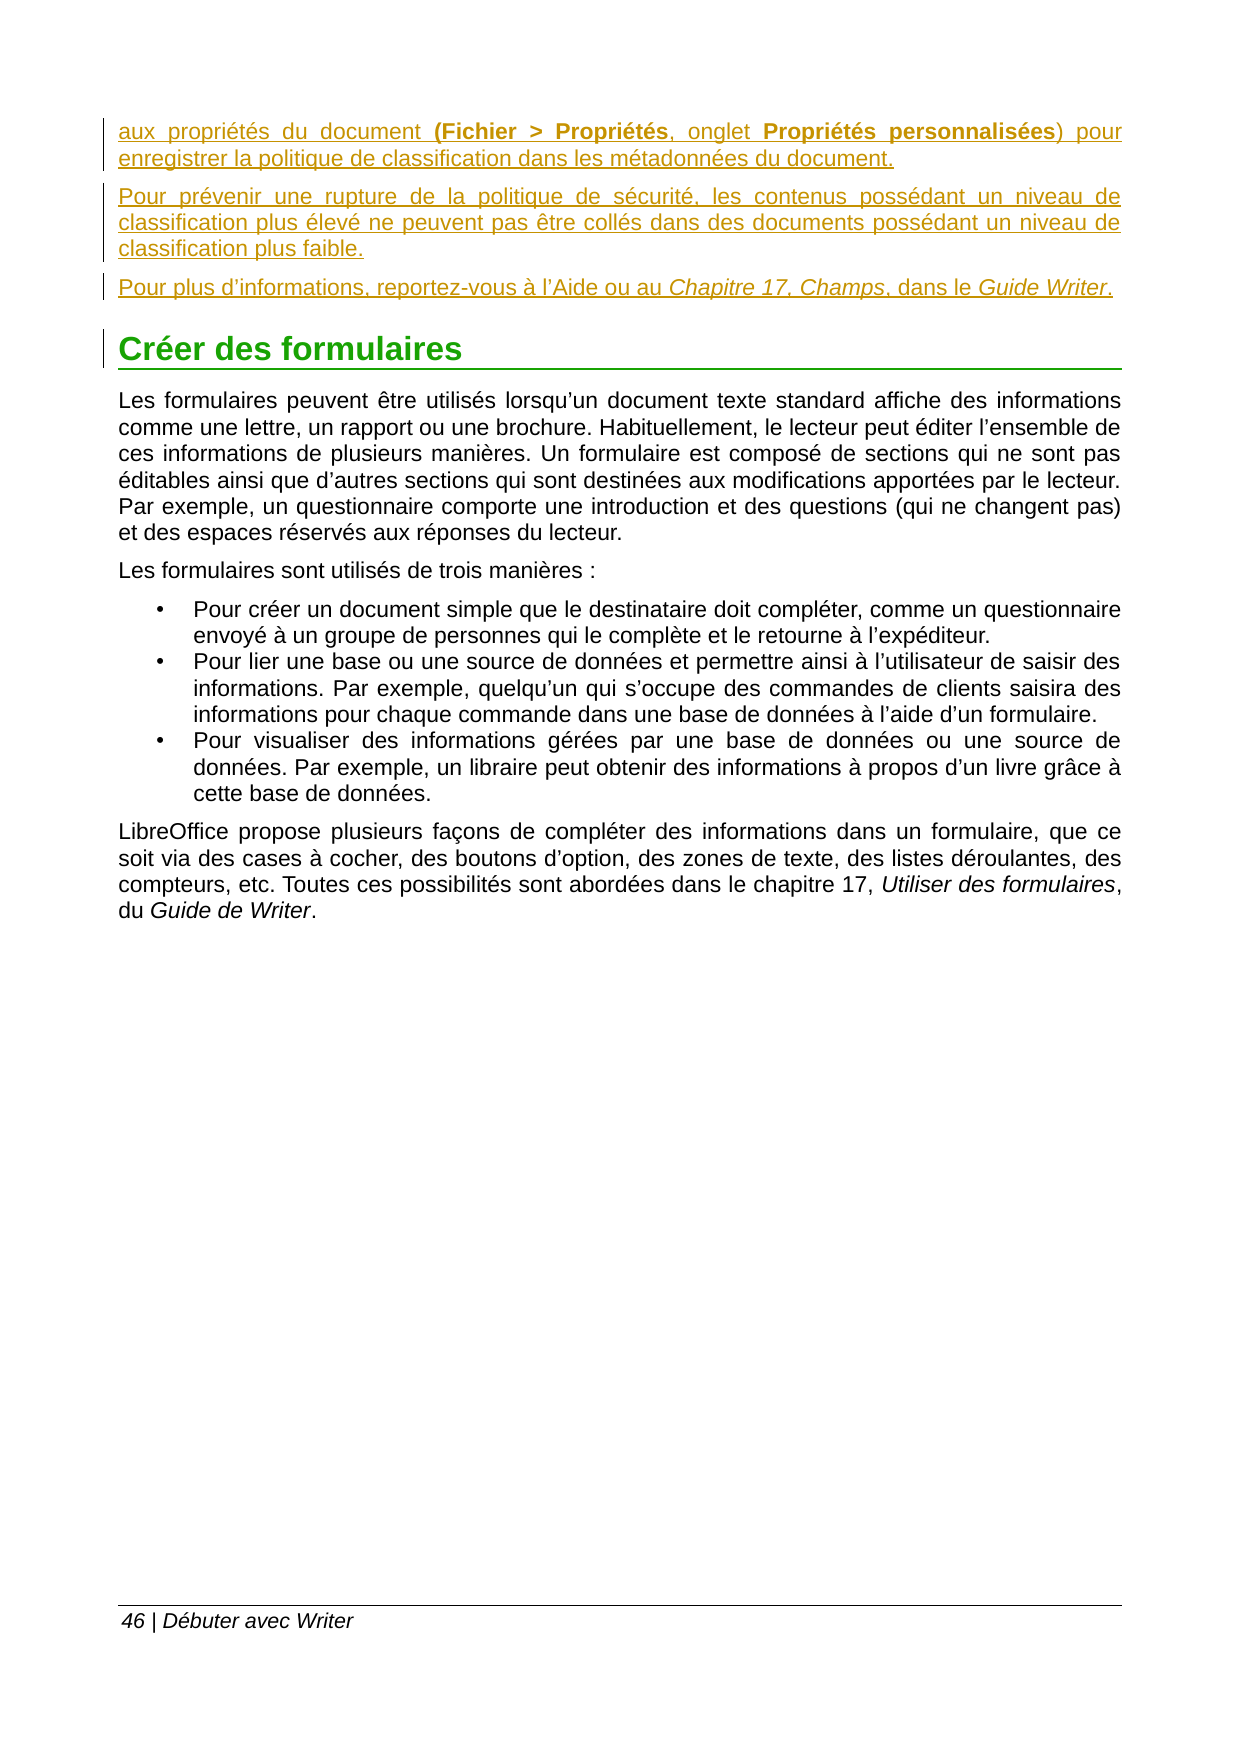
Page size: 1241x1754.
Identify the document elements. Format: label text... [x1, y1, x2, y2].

text LibreOffice propose plusieurs façons de compléter des informations dans un formulaire, que ce soit via des cases à cocher, des boutons d’option, des zones de texte, des listes déroulantes, des compteurs, etc. Toutes ces possibilités sont abordées dans le chapitre 17, Utiliser des formulaires, du Guide de Writer. [118, 818, 1122, 923]
text Les formulaires peuvent être utilisés lorsqu’un document texte standard affiche des informations comme une lettre, un rapport ou une brochure. Habituellement, le lecteur peut éditer l’ensemble de ces informations de plusieurs manières. Un formulaire est composé de sections qui ne sont pas éditables ainsi que d’autres sections qui sont destinées aux modifications apportées par le lecteur. Par exemple, un questionnaire comporte une introduction et des questions (qui ne changent pas) et des espaces réservés aux réponses du lecteur. [118, 387, 1122, 546]
list Pour lier une base ou une source de données et permettre ainsi à l’utilisateur de saisir des informations. Par exemple, quelqu’un qui s’occupe des commandes de clients saisira des informations pour chaque commande dans une base de données à l’aide d’un formulaire. [156, 648, 1122, 727]
list Pour créer un document simple que le destinataire doit compléter, comme un questionnaire envoyé à un groupe de personnes qui le complète et le retourne à l’expéditeur. [156, 596, 1122, 648]
list Pour visualiser des informations gérées par une base de données ou une source de données. Par exemple, un libraire peut obtenir des informations à propos d’un livre grâce à cette base de données. [156, 727, 1122, 806]
text enregistrer la politique de classification dans les métadonnées du document. [118, 142, 1122, 171]
text Pour prévenir une rupture de la politique de sécurité, les contenus possédant un niveau de classification plus élevé ne peuvent pas être collés dans des documents possédant un niveau de classification plus faible. [118, 183, 1122, 262]
text aux propriétés du document (Fichier > Propriétés, onglet Propriétés personnalisées) pour [118, 118, 1122, 141]
text Pour plus d’informations, reportez-vous à l’Aide ou au Chapitre 17, Champs, dans le Guide Writer. [118, 273, 1122, 300]
text Les formulaires sont utilisés de trois manières : [118, 557, 1122, 584]
subtitle Créer des formulaires [118, 329, 1122, 368]
